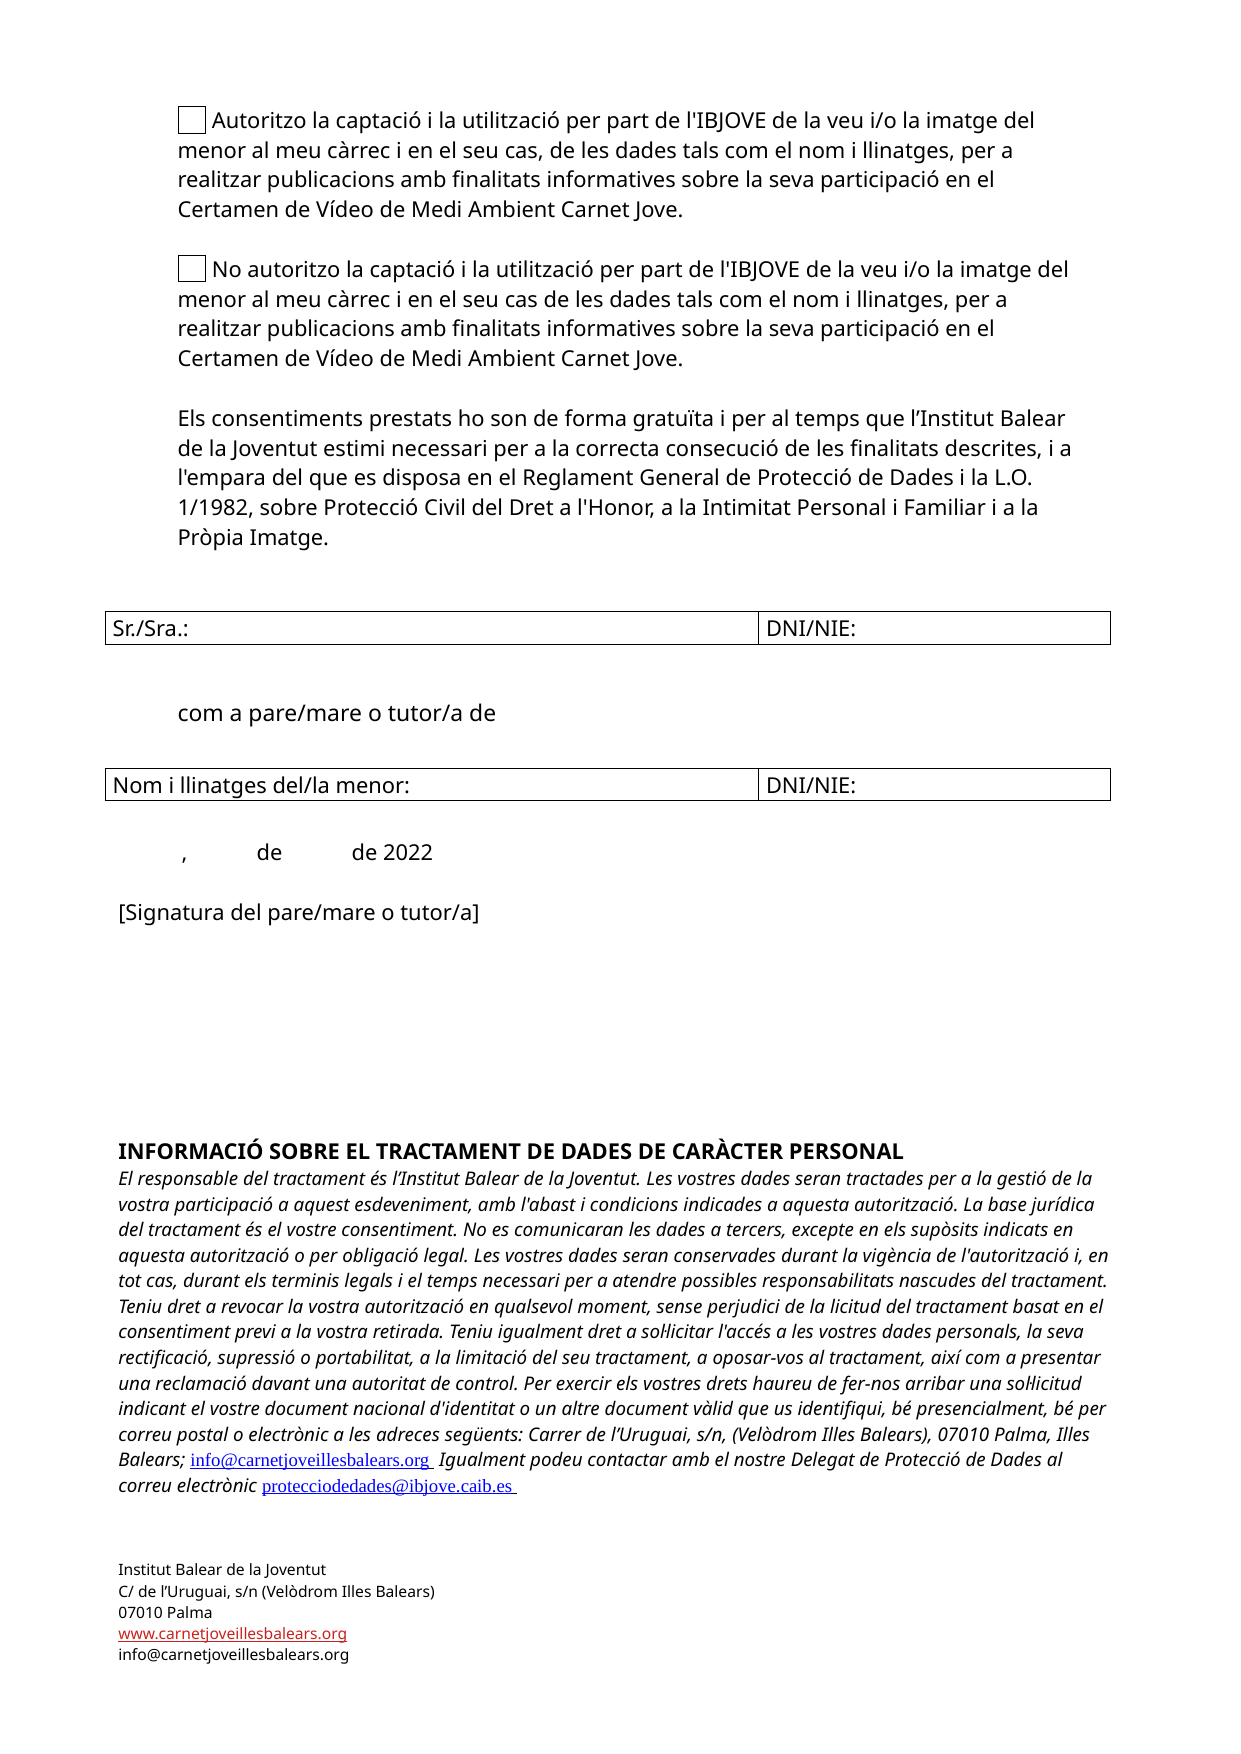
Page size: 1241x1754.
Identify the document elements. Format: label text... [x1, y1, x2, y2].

text Els consentiments prestats ho son de forma gratuïta i per al temps que l’Institut Balear de la Joventut estimi necessari per a la correcta consecució de les finalitats descrites, i a l'empara del que es disposa en el Reglament General de Protecció de Dades i la L.O. 1/1982, sobre Protecció Civil del Dret a l'Honor, a la Intimitat Personal i Familiar i a la Pròpia Imatge. [177, 403, 1078, 552]
table_header DNI/NIE: [759, 612, 1110, 643]
text , de de 2022 [118, 836, 1122, 867]
text El responsable del tractament és l’Institut Balear de la Joventut. Les vostres dades seran tractades per a la gestió de la vostra participació a aquest esdeveniment, amb l'abast i condicions indicades a aquesta autorització. La base jurídica del tractament és el vostre consentiment. No es comunicaran les dades a tercers, excepte en els supòsits indicats en aquesta autorització o per obligació legal. Les vostres dades seran conservades durant la vigència de l'autorització i, en tot cas, durant els terminis legals i el temps necessari per a atendre possibles responsabilitats nascudes del tractament. Teniu dret a revocar la vostra autorització en qualsevol moment, sense perjudici de la licitud del tractament basat en el consentiment previ a la vostra retirada. Teniu igualment dret a sol·licitar l'accés a les vostres dades personals, la seva rectificació, supressió o portabilitat, a la limitació del seu tractament, a oposar-vos al tractament, així com a presentar una reclamació davant una autoritat de control. Per exercir els vostres drets haureu de fer-nos arribar una sol·licitud indicant el vostre document nacional d'identitat o un altre document vàlid que us identifiqui, bé presencialment, bé per correu postal o electrònic a les adreces següents: Carrer de l’Uruguai, s/n, (Velòdrom Illes Balears), 07010 Palma, Illes Balears; info@carnetjoveillesbalears.org Igualment podeu contactar amb el nostre Delegat de Protecció de Dades al correu electrònic protecciodedades@ibjove.caib.es [118, 1166, 1122, 1497]
table_header DNI/NIE: [759, 769, 1110, 800]
text No autoritzo la captació i la utilització per part de l'IBJOVE de la veu i/o la imatge del menor al meu càrrec i en el seu cas de les dades tals com el nom i llinatges, per a realitzar publicacions amb finalitats informatives sobre la seva participació en el Certamen de Vídeo de Medi Ambient Carnet Jove. [177, 254, 1078, 373]
table_header Nom i llinatges del/la menor: [106, 769, 758, 800]
text INFORMACIÓ SOBRE EL TRACTAMENT DE DADES DE CARÀCTER PERSONAL [118, 1136, 1122, 1166]
text [Signatura del pare/mare o tutor/a] [118, 897, 1152, 926]
table_header Sr./Sra.: [106, 612, 758, 643]
text Autoritzo la captació i la utilització per part de l'IBJOVE de la veu i/o la imatge del menor al meu càrrec i en el seu cas, de les dades tals com el nom i llinatges, per a realitzar publicacions amb finalitats informatives sobre la seva participació en el Certamen de Vídeo de Medi Ambient Carnet Jove. [177, 105, 1078, 224]
text com a pare/mare o tutor/a de [177, 697, 1078, 728]
